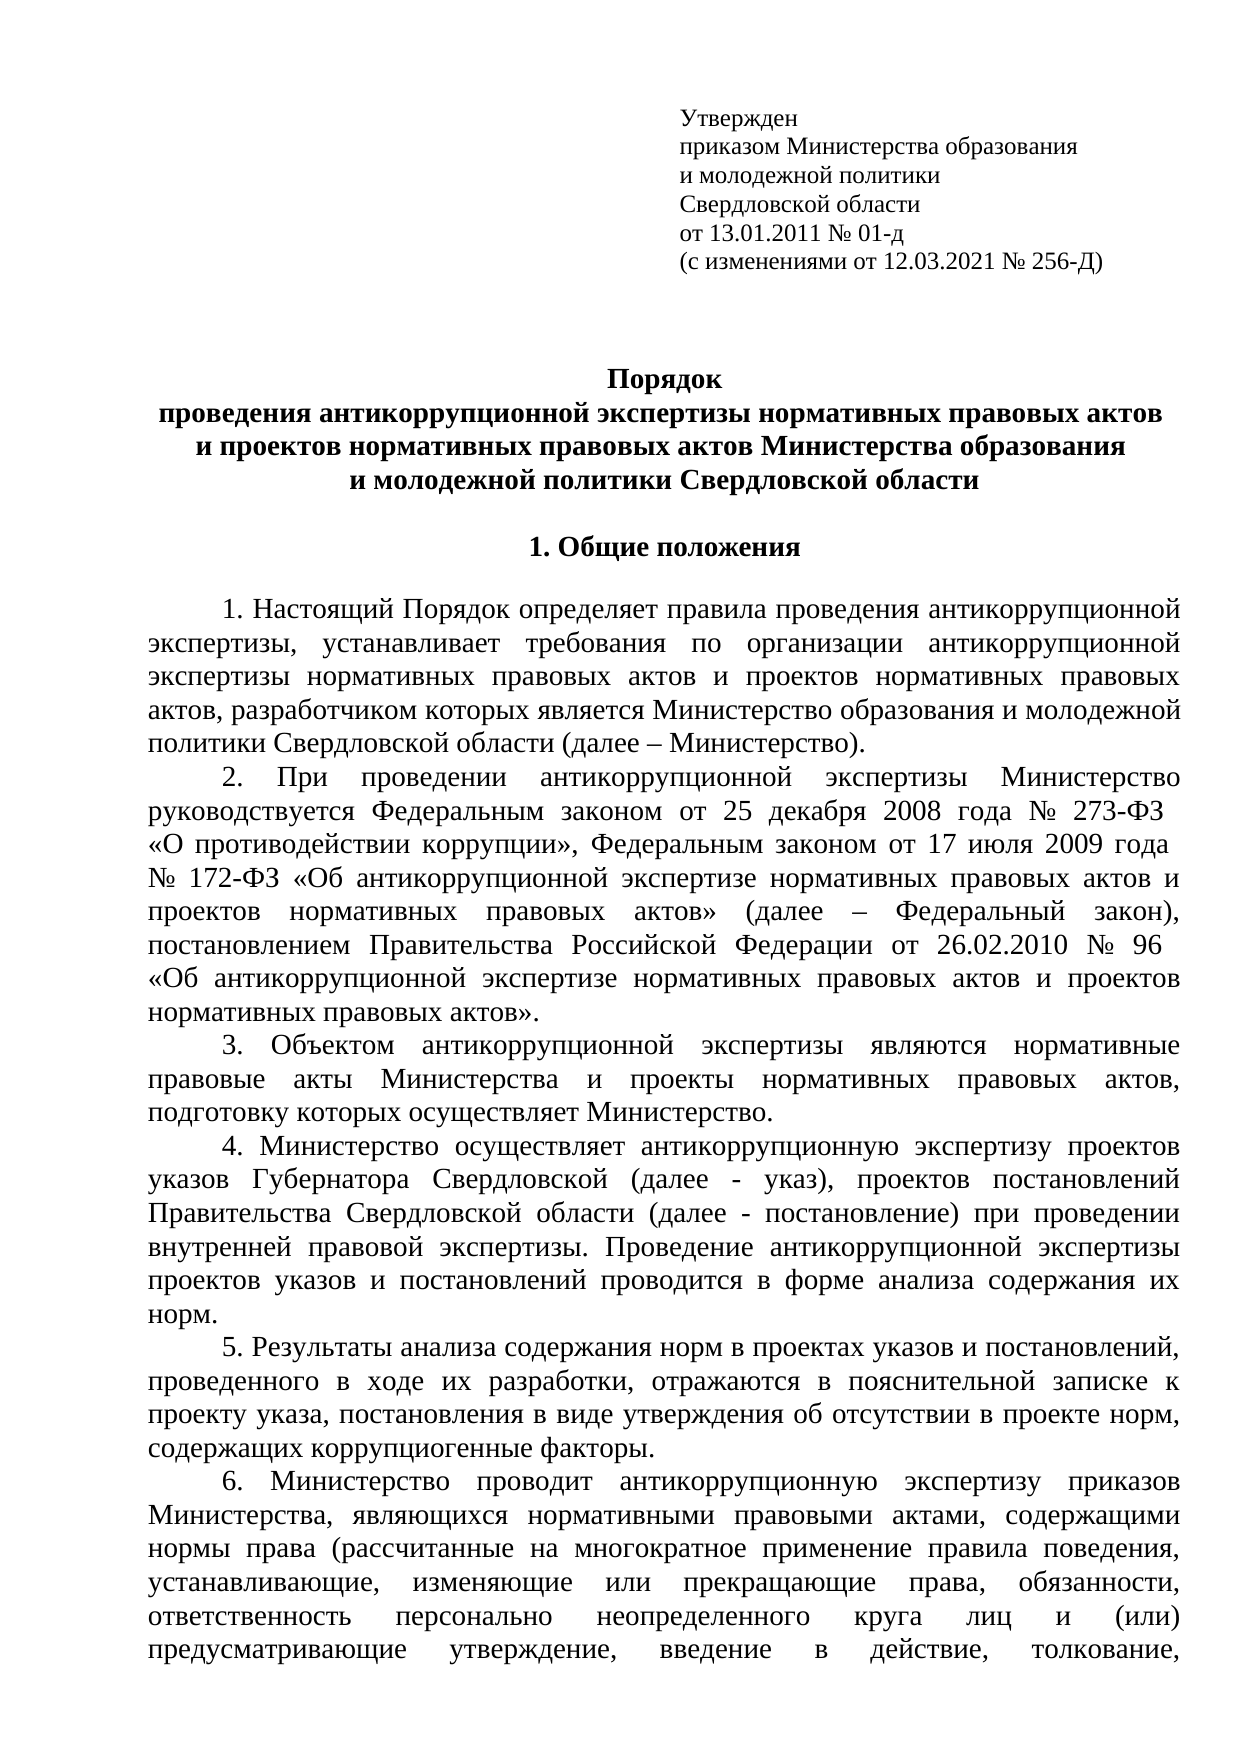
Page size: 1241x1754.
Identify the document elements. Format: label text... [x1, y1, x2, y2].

text 3. Объектом антикоррупционной экспертизы являются нормативные правовые акты Министерства и проекты нормативных правовых актов, подготовку которых осуществляет Министерство. [148, 1027, 1181, 1128]
text 2. При проведении антикоррупционной экспертизы Министерство руководствуется Федеральным законом от 25 декабря 2008 года № 273-ФЗ «О противодействии коррупции», Федеральным законом от 17 июля 2009 года № 172-ФЗ «Об антикоррупционной экспертизе нормативных правовых актов и проектов нормативных правовых актов» (далее – Федеральный закон), постановлением Правительства Российской Федерации от 26.02.2010 № 96 «Об антикоррупционной экспертизе нормативных правовых актов и проектов нормативных правовых актов». [148, 759, 1181, 1027]
subtitle 1. Общие положения [148, 529, 1181, 563]
text 6. Министерство проводит антикоррупционную экспертизу приказов Министерства, являющихся нормативными правовыми актами, содержащими нормы права (рассчитанные на многократное применение правила поведения, устанавливающие, изменяющие или прекращающие права, обязанности, ответственность персонально неопределенного круга лиц и (или) предусматривающие утверждение, введение в действие, толкование, [148, 1463, 1181, 1665]
text Утвержден [679, 103, 1181, 131]
text Порядок проведения антикоррупционной экспертизы нормативных правовых актов и проектов нормативных правовых актов Министерства образования и молодежной политики Свердловской области [148, 361, 1181, 496]
text 4. Министерство осуществляет антикоррупционную экспертизу проектов указов Губернатора Свердловской (далее - указ), проектов постановлений Правительства Свердловской области (далее - постановление) при проведении внутренней правовой экспертизы. Проведение антикоррупционной экспертизы проектов указов и постановлений проводится в форме анализа содержания их норм. [148, 1128, 1181, 1329]
text 5. Результаты анализа содержания норм в проектах указов и постановлений, проведенного в ходе их разработки, отражаются в пояснительной записке к проекту указа, постановления в виде утверждения об отсутствии в проекте норм, содержащих коррупциогенные факторы. [148, 1329, 1181, 1463]
text (с изменениями от 12.03.2021 № 256-Д) [679, 246, 1181, 275]
text 1. Настоящий Порядок определяет правила проведения антикоррупционной экспертизы, устанавливает требования по организации антикоррупционной экспертизы нормативных правовых актов и проектов нормативных правовых актов, разработчиком которых является Министерство образования и молодежной политики Свердловской области (далее – Министерство). [148, 591, 1181, 759]
text от 13.01.2011 № 01-д [679, 218, 1181, 246]
text приказом Министерства образования и молодежной политики Свердловской области [679, 131, 1181, 218]
